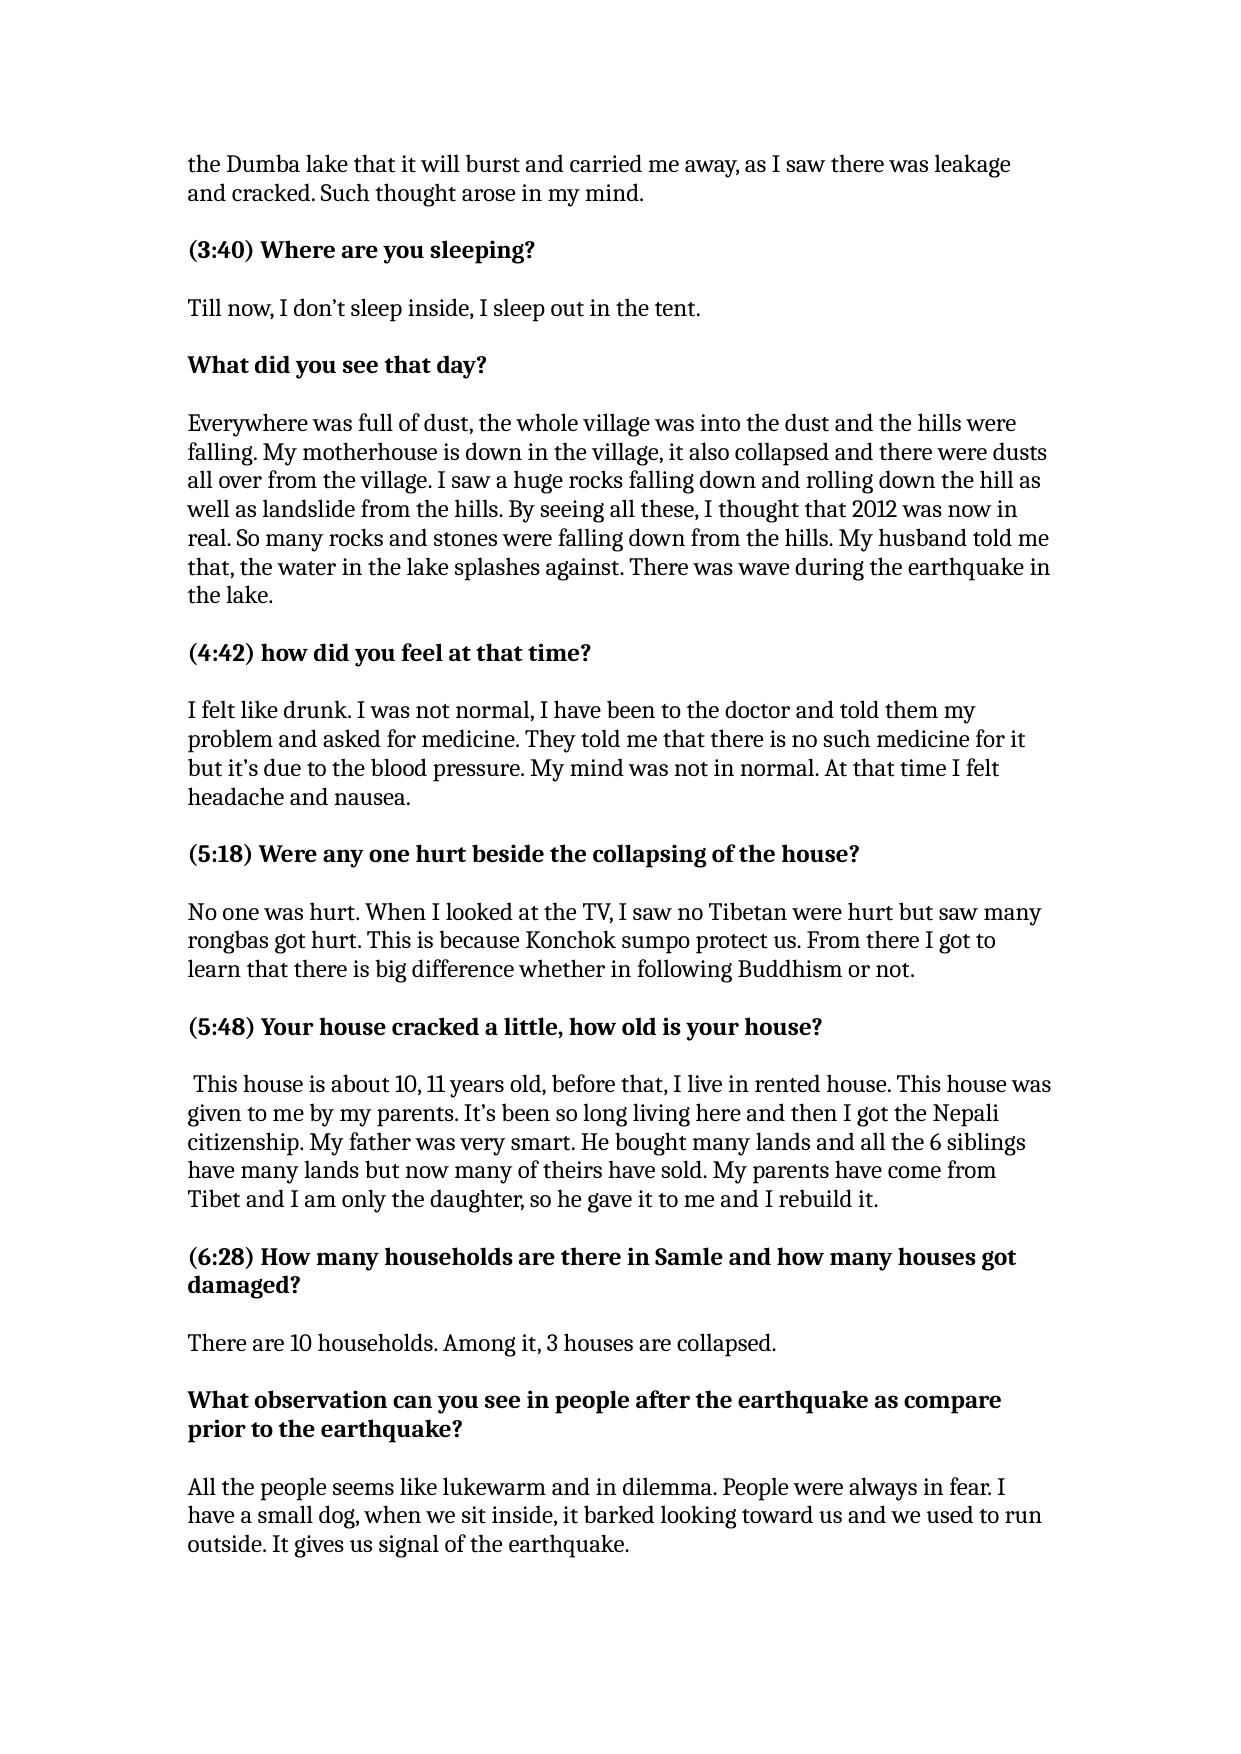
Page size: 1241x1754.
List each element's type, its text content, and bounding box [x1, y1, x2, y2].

text What observation can you see in people after the earthquake as compare prior to the earthquake? [187, 1386, 1053, 1444]
text Till now, I don’t sleep inside, I sleep out in the tent. [187, 294, 1053, 322]
text the Dumba lake that it will burst and carried me away, as I saw there was leakage and cracked. Such thought arose in my mind. [187, 150, 1053, 207]
text Everywhere was full of dust, the whole village was into the dust and the hills were falling. My motherhouse is down in the village, it also collapsed and there were dusts all over from the village. I saw a huge rocks falling down and rolling down the hill as well as landslide from the hills. By seeing all these, I thought that 2012 was now in real. So many rocks and stones were falling down from the hills. My husband told me that, the water in the lake splashes against. There was wave during the earthquake in the lake. [187, 409, 1053, 610]
text This house is about 10, 11 years old, before that, I live in rented house. This house was given to me by my parents. It’s been so long living here and then I got the Nepali citizenship. My father was very smart. He bought many lands and all the 6 siblings have many lands but now many of theirs have sold. My parents have come from Tibet and I am only the daughter, so he gave it to me and I rebuild it. [187, 1070, 1053, 1214]
text No one was hurt. When I looked at the TV, I saw no Tibetan were hurt but saw many rongbas got hurt. This is because Konchok sumpo protect us. From there I got to learn that there is big difference whether in following Buddhism or not. [187, 897, 1053, 984]
text (6:28) How many households are there in Samle and how many houses got damaged? [187, 1242, 1053, 1300]
text (5:48) Your house cracked a little, how old is your house? [187, 1012, 1053, 1041]
text (5:18) Were any one hurt beside the collapsing of the house? [187, 840, 1053, 869]
text What did you see that day? [187, 351, 1053, 380]
text (3:40) Where are you sleeping? [187, 236, 1053, 265]
text All the people seems like lukewarm and in dilemma. People were always in fear. I have a small dog, when we sit inside, it barked looking toward us and we used to run outside. It gives us signal of the earthquake. [187, 1472, 1053, 1559]
text (4:42) how did you feel at that time? [187, 639, 1053, 667]
text There are 10 households. Among it, 3 houses are collapsed. [187, 1329, 1053, 1357]
text I felt like drunk. I was not normal, I have been to the doctor and told them my problem and asked for medicine. They told me that there is no such medicine for it but it’s due to the blood pressure. My mind was not in normal. At that time I felt headache and nausea. [187, 696, 1053, 811]
